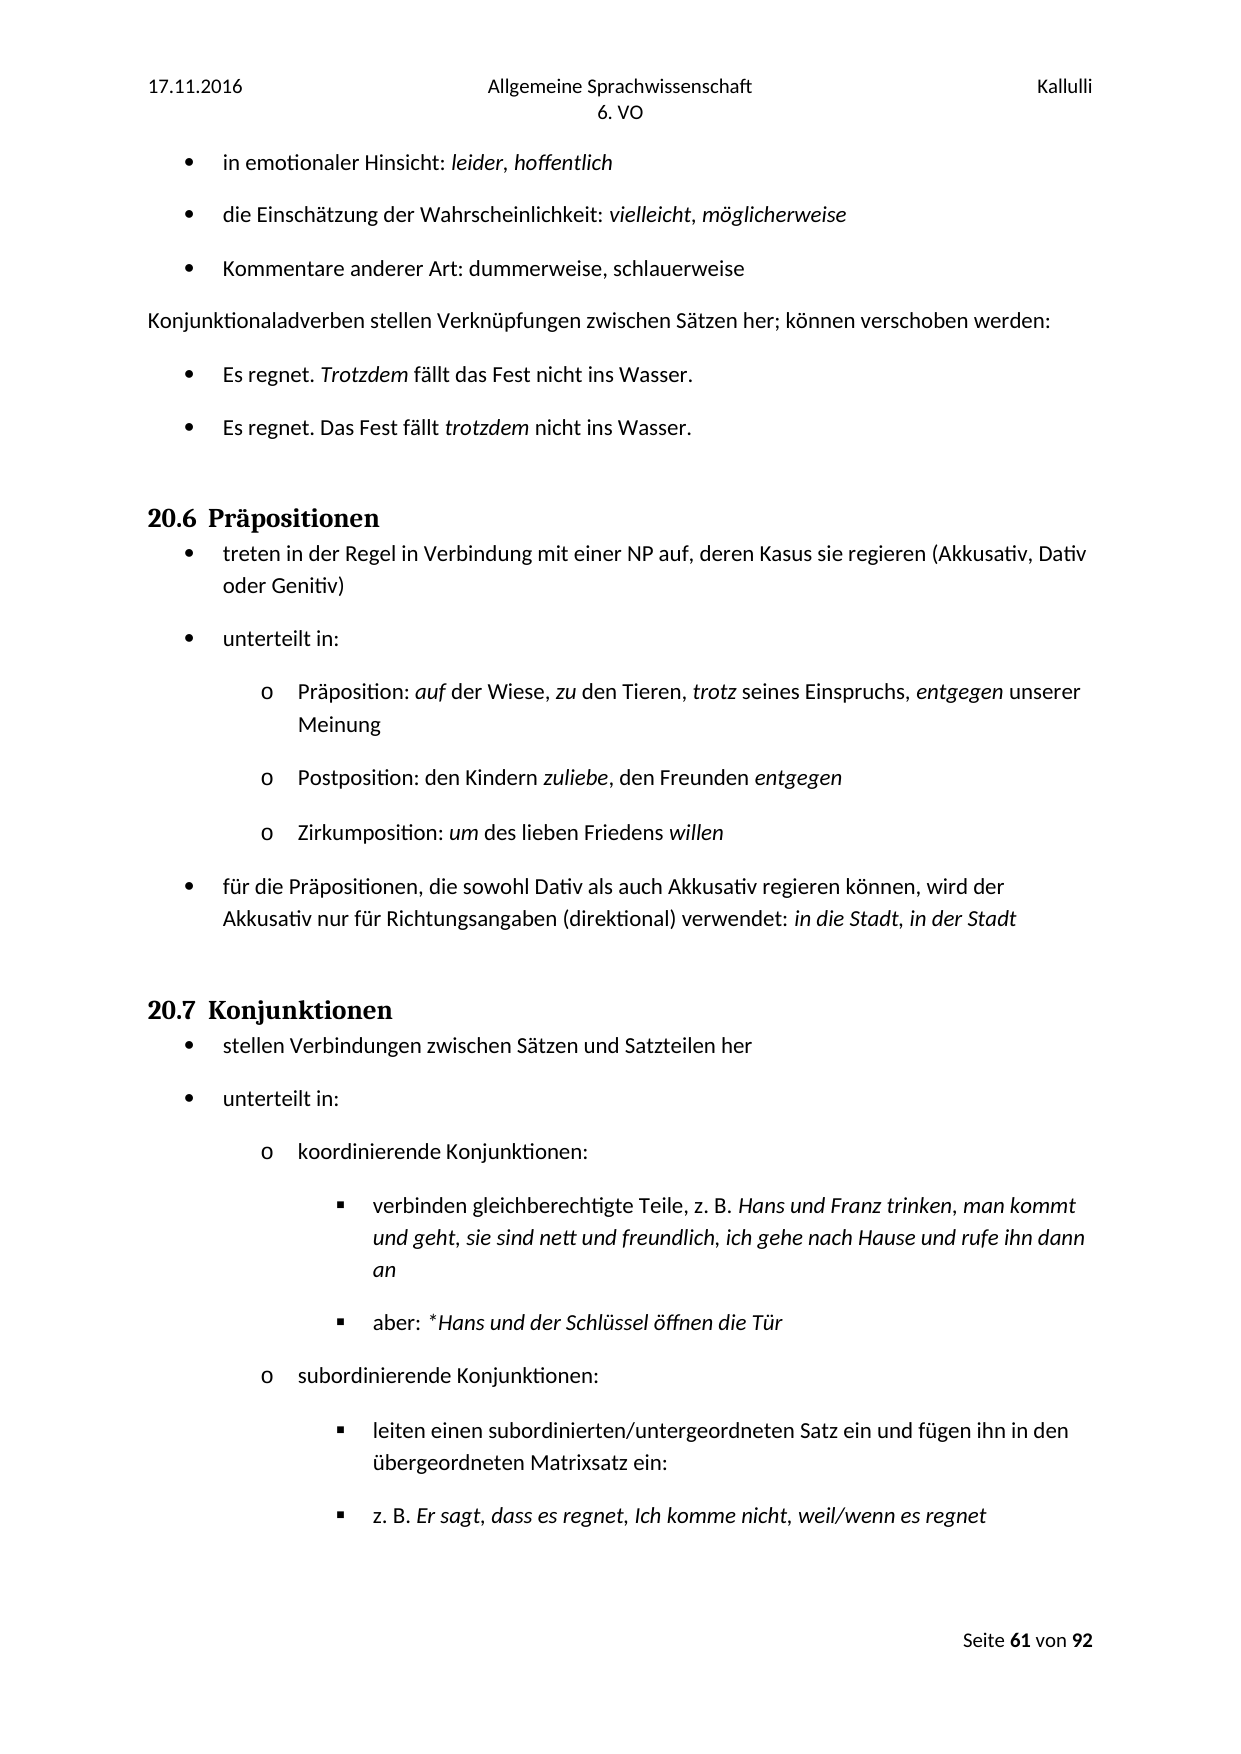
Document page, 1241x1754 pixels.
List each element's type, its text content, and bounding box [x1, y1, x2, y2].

list unterteilt in: [185, 624, 1093, 652]
list stellen Verbindungen zwischen Sätzen und Satzteilen her [185, 1031, 1093, 1059]
list unterteilt in: [185, 1084, 1093, 1112]
list subordinierende Konjunktionen: [260, 1362, 1093, 1391]
list Es regnet. Trotzdem fällt das Fest nicht ins Wasser. [185, 360, 1093, 388]
list Präposition: auf der Wiese, zu den Tieren, trotz seines Einspruchs, entgegen unserer Meinung [260, 677, 1093, 738]
list Es regnet. Das Fest fällt trotzdem nicht ins Wasser. [185, 413, 1093, 441]
list die Einschätzung der Wahrscheinlichkeit: vielleicht, möglicherweise [185, 201, 1093, 229]
list in emotionaler Hinsicht: leider, hoffentlich [185, 148, 1093, 176]
text Konjunktionaladverben stellen Verknüpfungen zwischen Sätzen her; können verschoben werden: [148, 307, 1093, 335]
list leiten einen subordinierten/untergeordneten Satz ein und fügen ihn in den übergeordneten Matrixsatz ein: [335, 1416, 1093, 1476]
subtitle Präpositionen [148, 503, 1093, 534]
list Postposition: den Kindern zuliebe, den Freunden entgegen [260, 763, 1093, 793]
list Zirkumposition: um des lieben Friedens willen [260, 818, 1093, 847]
list für die Präpositionen, die sowohl Dativ als auch Akkusativ regieren können, wird der Akkusativ nur für Richtungsangaben (direktional) verwendet: in die Stadt, in der Stadt [185, 872, 1093, 932]
list verbinden gleichberechtigte Teile, z. B. Hans und Franz trinken, man kommt und geht, sie sind nett und freundlich, ich gehe nach Hause und rufe ihn dann an [335, 1191, 1093, 1283]
list treten in der Regel in Verbindung mit einer NP auf, deren Kasus sie regieren (Akkusativ, Dativ oder Genitiv) [185, 539, 1093, 599]
list z. B. Er sagt, dass es regnet, Ich komme nicht, weil/wenn es regnet [335, 1501, 1093, 1529]
list Kommentare anderer Art: dummerweise, schlauerweise [185, 254, 1093, 282]
subtitle Konjunktionen [148, 995, 1093, 1026]
list koordinierende Konjunktionen: [260, 1137, 1093, 1166]
list aber: *Hans und der Schlüssel öffnen die Tür [335, 1308, 1093, 1337]
